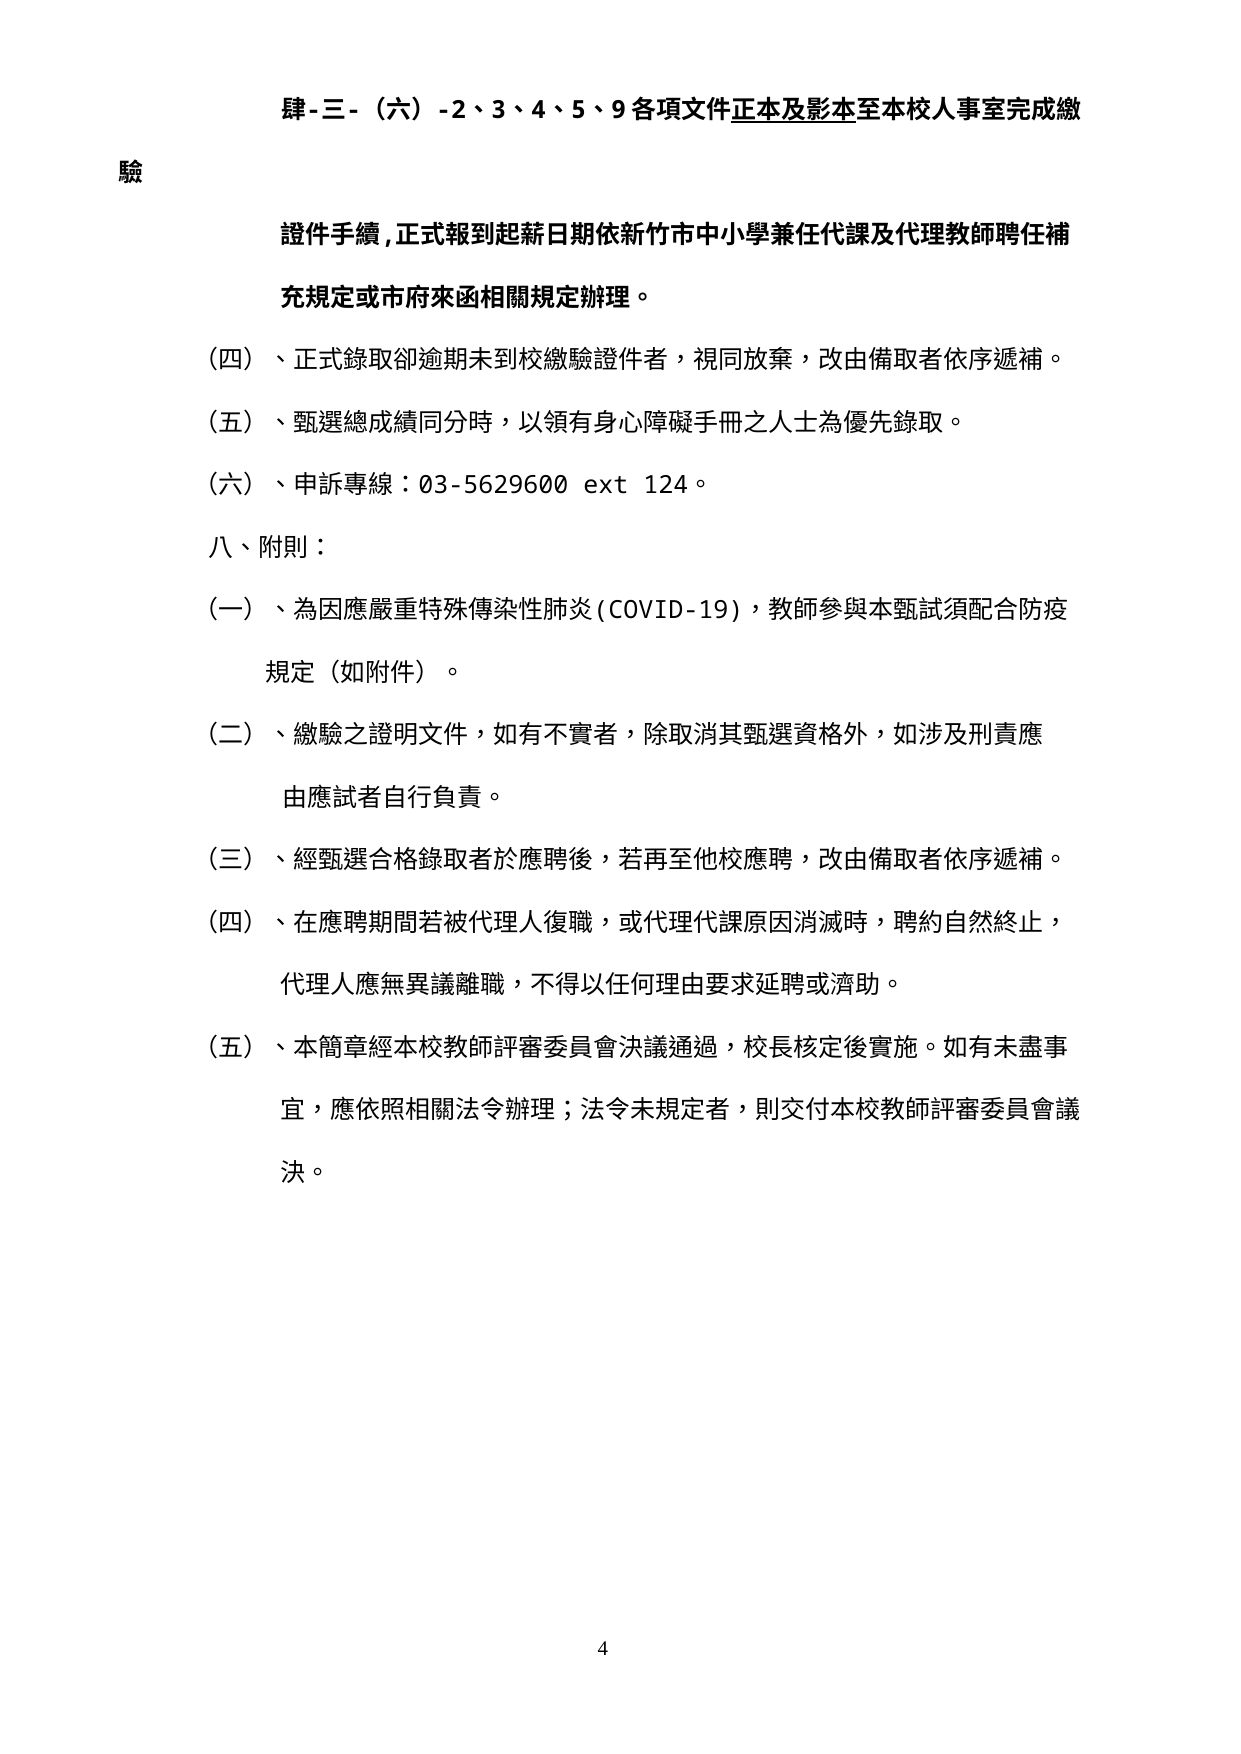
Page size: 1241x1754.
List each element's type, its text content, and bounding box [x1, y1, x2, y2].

text 代理人應無異議離職，不得以任何理由要求延聘或濟助。 [118, 941, 1087, 1004]
text 證件手續,正式報到起薪日期依新竹市中小學兼任代課及代理教師聘任補充規定或市府來函相關規定辦理。 [281, 191, 1087, 316]
text （三）、經甄選合格錄取者於應聘後，若再至他校應聘，改由備取者依序遞補。 [118, 816, 1087, 879]
text 由應試者自行負責。 [237, 754, 1087, 816]
text （四）、在應聘期間若被代理人復職，或代理代課原因消滅時，聘約自然終止， [118, 879, 1087, 941]
text （五）、甄選總成績同分時，以領有身心障礙手冊之人士為優先錄取。 [118, 379, 1087, 441]
text （五）、本簡章經本校教師評審委員會決議通過，校長核定後實施。如有未盡事宜，應依照相關法令辦理；法令未規定者，則交付本校教師評審委員會議決。 [193, 1004, 1087, 1191]
text （二）、繳驗之證明文件，如有不實者，除取消其甄選資格外，如涉及刑責應 [118, 691, 1087, 754]
text （六）、申訴專線：03-5629600 ext 124。 [118, 441, 1087, 504]
text 八、附則： [118, 504, 1087, 566]
text （一）、為因應嚴重特殊傳染性肺炎(COVID-19)，教師參與本甄試須配合防疫規定（如附件）。 [193, 566, 1087, 691]
text （四）、正式錄取卻逾期未到校繳驗證件者，視同放棄，改由備取者依序遞補。 [118, 316, 1087, 379]
text 肆-三-（六）-2、3、4、5、9各項文件正本及影本至本校人事室完成繳驗 [118, 66, 1087, 191]
